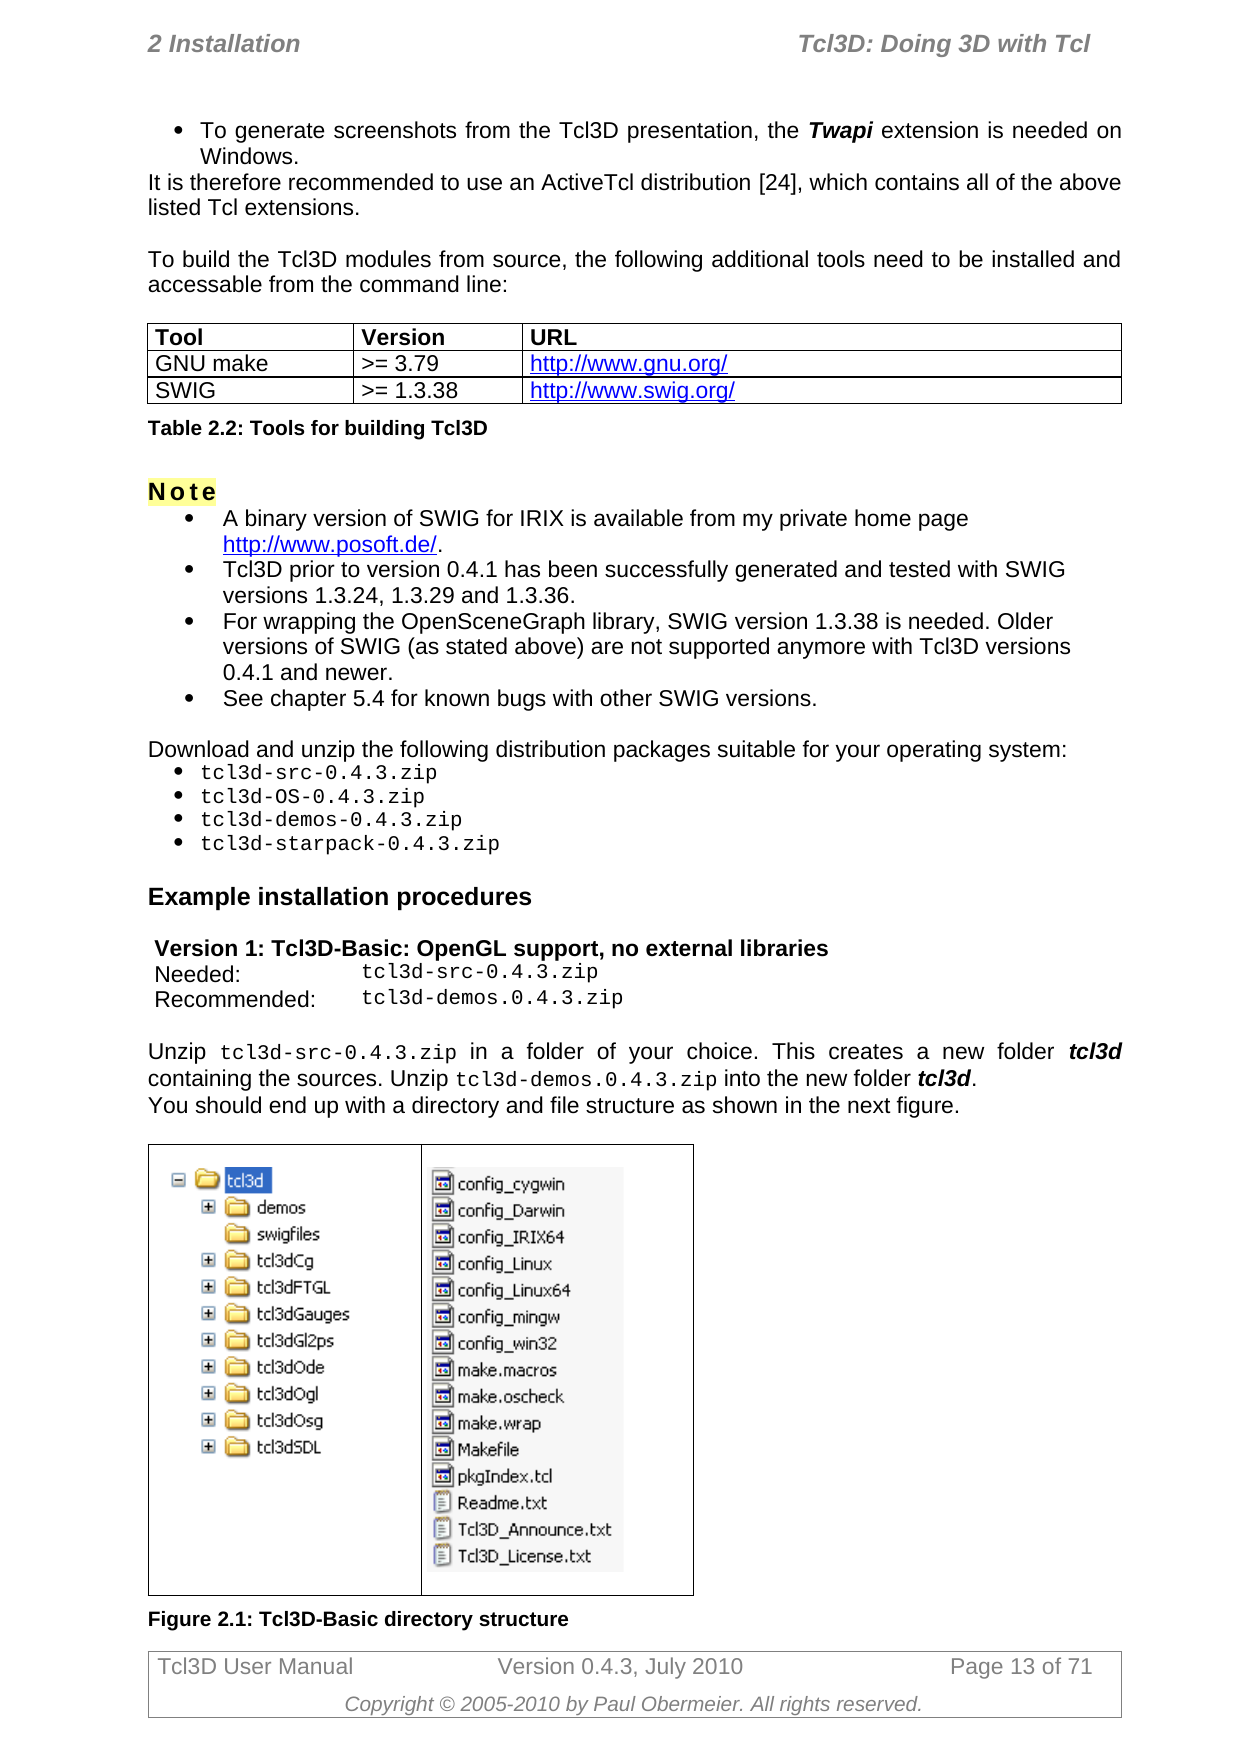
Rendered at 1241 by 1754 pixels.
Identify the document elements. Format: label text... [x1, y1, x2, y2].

table_cell tcl3d-src-0.4.3.zip [354, 962, 1120, 987]
table_cell GNU make [148, 351, 353, 376]
list tcl3d-demos-0.4.3.zip [174, 809, 1122, 833]
text Figure 2.1: Tcl3D-Basic directory structure [148, 1608, 1122, 1631]
list tcl3d-OS-0.4.3.zip [174, 786, 1122, 809]
list A binary version of SWIG for IRIX is available from my private home page http://www.posoft.de/. [185, 506, 1122, 557]
text Example installation procedures [148, 882, 1122, 910]
table_header Tool [148, 324, 353, 350]
text It is therefore recommended to use an ActiveTcl distribution [24], which contains all of the above listed Tcl extensions. [148, 169, 1122, 221]
table_cell http://www.swig.org/ [523, 378, 1121, 403]
text Note [216, 478, 1122, 506]
table_cell Recommended: [147, 987, 353, 1013]
table_cell >= 3.79 [354, 351, 522, 376]
picture [426, 1167, 624, 1572]
text Unzip tcl3d-src-0.4.3.zip in a folder of your choice. This creates a new folder tcl3d containing the sources. Unzip tcl3d-demos.0.4.3.zip into the new folder tcl3d. [148, 1038, 1122, 1092]
list tcl3d-starpack-0.4.3.zip [174, 833, 1122, 857]
list To generate screenshots from the Tcl3D presentation, the Twapi extension is needed on Windows. [174, 118, 1122, 169]
table_cell Needed: [147, 962, 353, 987]
table_cell tcl3d-demos.0.4.3.zip [354, 987, 1120, 1013]
table_header [149, 1145, 421, 1595]
table_cell http://www.gnu.org/ [523, 351, 1121, 376]
picture [153, 1167, 376, 1460]
table_cell >= 1.3.38 [354, 378, 522, 403]
table_header Version 1: Tcl3D-Basic: OpenGL support, no external libraries [147, 936, 1120, 962]
table_header URL [523, 324, 1121, 350]
table_header Version [354, 324, 522, 350]
text Table 2.2: Tools for building Tcl3D [148, 417, 1122, 440]
text You should end up with a directory and file structure as shown in the next figure. [148, 1092, 1122, 1118]
table_cell SWIG [148, 378, 353, 403]
list See chapter 5.4 for known bugs with other SWIG versions. [185, 685, 1122, 711]
text Download and unzip the following distribution packages suitable for your operating system: [148, 737, 1122, 762]
list For wrapping the OpenSceneGraph library, SWIG version 1.3.38 is needed. Older versions of SWIG (as stated above) are not supported anymore with Tcl3D versions 0.4.1 and newer. [185, 608, 1122, 685]
table_header [422, 1145, 693, 1595]
list tcl3d-src-0.4.3.zip [174, 762, 1122, 786]
text To build the Tcl3D modules from source, the following additional tools need to be installed and accessable from the command line: [148, 246, 1122, 297]
list Tcl3D prior to version 0.4.1 has been successfully generated and tested with SWIG versions 1.3.24, 1.3.29 and 1.3.36. [185, 557, 1122, 608]
